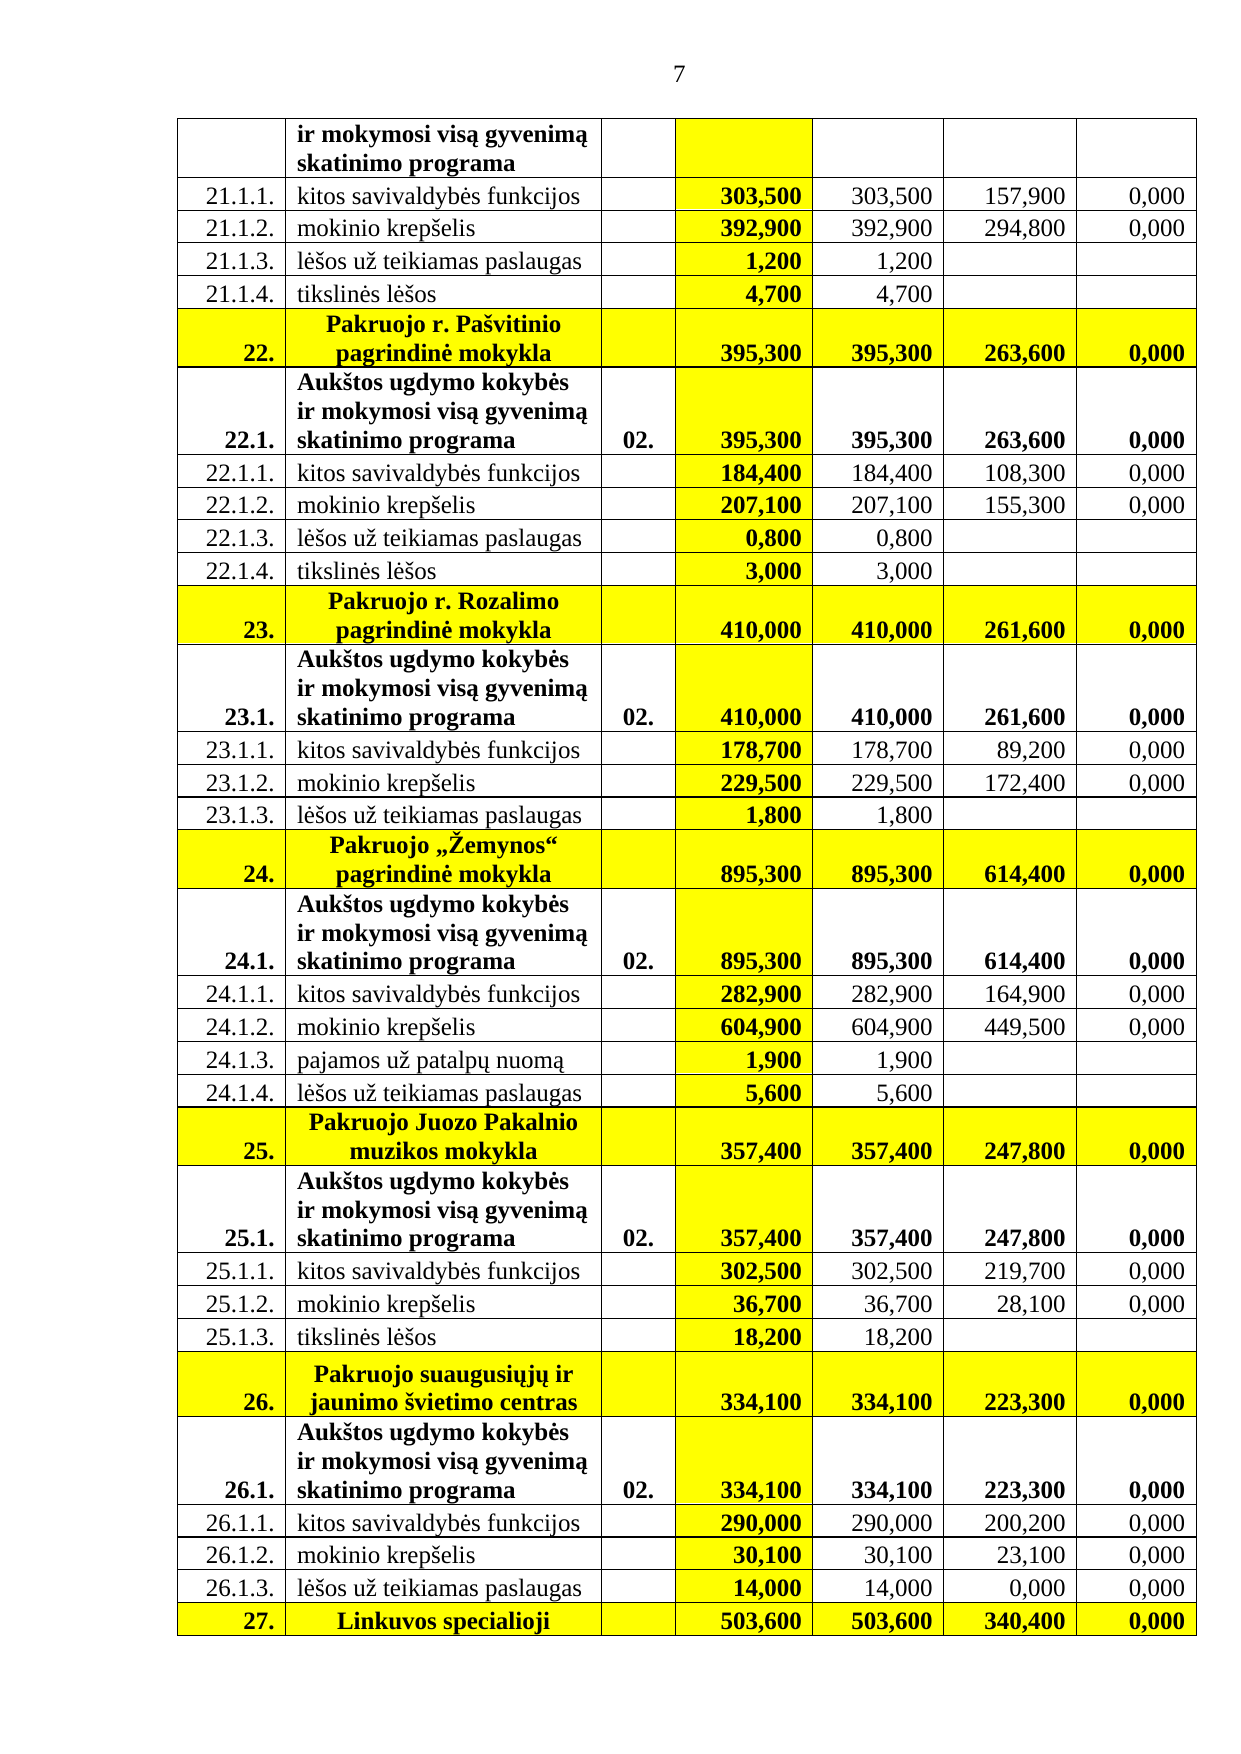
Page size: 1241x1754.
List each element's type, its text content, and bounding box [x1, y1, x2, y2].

table_cell 4,700 [676, 276, 812, 308]
table_cell 1,200 [676, 243, 812, 275]
table_cell lėšos už teikiamas paslaugas [286, 520, 601, 552]
table_cell 25. [178, 1108, 285, 1165]
table_cell 1,800 [676, 798, 812, 829]
table_cell [602, 798, 675, 829]
table_cell mokinio krepšelis [286, 1286, 601, 1318]
table_cell [1077, 1042, 1196, 1073]
table_cell 0,000 [1077, 488, 1196, 519]
table_cell 157,900 [944, 178, 1076, 209]
table_cell Aukštos ugdymo kokybės ir mokymosi visą gyvenimą skatinimo programa [286, 368, 601, 454]
table_cell 223,300 [944, 1352, 1076, 1416]
table_cell 395,300 [676, 368, 812, 454]
table_cell 25.1. [178, 1166, 285, 1252]
table_cell 18,200 [813, 1319, 943, 1351]
table_cell 0,000 [1077, 830, 1196, 888]
table_cell [1077, 119, 1196, 177]
table_cell 26.1.3. [178, 1570, 285, 1602]
table_cell 303,500 [676, 178, 812, 209]
table_cell 25.1.1. [178, 1253, 285, 1285]
table_cell [602, 520, 675, 552]
table_cell [1077, 553, 1196, 585]
table_cell 25.1.3. [178, 1319, 285, 1351]
table_cell Pakruojo suaugusiųjų ir jaunimo švietimo centras [286, 1352, 601, 1416]
table_cell [1077, 1075, 1196, 1106]
table_cell 614,400 [944, 830, 1076, 888]
table_cell Linkuvos specialioji [286, 1603, 601, 1635]
table_cell [944, 520, 1076, 552]
table_cell [944, 553, 1076, 585]
table_cell 357,400 [813, 1108, 943, 1165]
table_cell 229,500 [676, 765, 812, 796]
table_cell 23.1.3. [178, 798, 285, 829]
table_cell mokinio krepšelis [286, 1538, 601, 1569]
table_cell 207,100 [676, 488, 812, 519]
table_cell 21.1.4. [178, 276, 285, 308]
table_cell 21.1.2. [178, 211, 285, 242]
table_cell 23.1.1. [178, 732, 285, 764]
table_cell 21.1.1. [178, 178, 285, 209]
table_cell Pakruojo Juozo Pakalnio muzikos mokykla [286, 1108, 601, 1165]
table_cell 219,700 [944, 1253, 1076, 1285]
table_cell mokinio krepšelis [286, 488, 601, 519]
table_cell 895,300 [813, 889, 943, 975]
table_cell 0,000 [1077, 1253, 1196, 1285]
table_cell kitos savivaldybės funkcijos [286, 1253, 601, 1285]
table_cell [813, 119, 943, 177]
table_cell 0,000 [1077, 1108, 1196, 1165]
table_cell mokinio krepšelis [286, 765, 601, 796]
table_cell 261,600 [944, 645, 1076, 731]
table_cell Pakruojo r. Rozalimo pagrindinė mokykla [286, 586, 601, 643]
table_cell 164,900 [944, 976, 1076, 1008]
table_cell [944, 798, 1076, 829]
table_cell 22. [178, 309, 285, 366]
table_cell 0,000 [1077, 976, 1196, 1008]
table_cell 36,700 [813, 1286, 943, 1318]
table_cell 24. [178, 830, 285, 888]
table_cell [602, 1505, 675, 1536]
table_cell 1,900 [813, 1042, 943, 1073]
table_cell [602, 119, 675, 177]
table_cell mokinio krepšelis [286, 211, 601, 242]
table_cell 247,800 [944, 1108, 1076, 1165]
table_cell tikslinės lėšos [286, 553, 601, 585]
table_cell Aukštos ugdymo kokybės ir mokymosi visą gyvenimą skatinimo programa [286, 645, 601, 731]
table_cell 263,600 [944, 368, 1076, 454]
table_cell 410,000 [813, 645, 943, 731]
table_cell 229,500 [813, 765, 943, 796]
table_cell 247,800 [944, 1166, 1076, 1252]
table_cell 23. [178, 586, 285, 643]
table_cell pajamos už patalpų nuomą [286, 1042, 601, 1073]
table_cell 23.1.2. [178, 765, 285, 796]
table_cell 449,500 [944, 1009, 1076, 1041]
table_cell 0,000 [1077, 732, 1196, 764]
table_cell 28,100 [944, 1286, 1076, 1318]
table_cell 21.1.3. [178, 243, 285, 275]
table_cell 303,500 [813, 178, 943, 209]
table_cell 02. [602, 368, 675, 454]
table_cell [1077, 243, 1196, 275]
table_cell 3,000 [676, 553, 812, 585]
table_cell 3,000 [813, 553, 943, 585]
table_cell lėšos už teikiamas paslaugas [286, 798, 601, 829]
table_cell 410,000 [813, 586, 943, 643]
table_cell 24.1.2. [178, 1009, 285, 1041]
table_cell 4,700 [813, 276, 943, 308]
table_cell 23.1. [178, 645, 285, 731]
table_cell 223,300 [944, 1417, 1076, 1503]
table_cell 172,400 [944, 765, 1076, 796]
table_cell kitos savivaldybės funkcijos [286, 976, 601, 1008]
table_cell kitos savivaldybės funkcijos [286, 1505, 601, 1536]
table_cell Aukštos ugdymo kokybės ir mokymosi visą gyvenimą skatinimo programa [286, 1166, 601, 1252]
table_cell 302,500 [813, 1253, 943, 1285]
table_cell [1077, 520, 1196, 552]
table_cell 155,300 [944, 488, 1076, 519]
table_cell 334,100 [813, 1352, 943, 1416]
table_cell 0,000 [1077, 309, 1196, 366]
table_cell 392,900 [813, 211, 943, 242]
table_cell 5,600 [676, 1075, 812, 1106]
table_cell 14,000 [813, 1570, 943, 1602]
table_cell 108,300 [944, 455, 1076, 487]
table_cell 0,000 [1077, 586, 1196, 643]
table_cell 0,000 [1077, 1009, 1196, 1041]
table_cell 392,900 [676, 211, 812, 242]
table_cell 895,300 [676, 889, 812, 975]
table_cell 0,800 [676, 520, 812, 552]
table_cell [602, 178, 675, 209]
table_cell 14,000 [676, 1570, 812, 1602]
table_cell 302,500 [676, 1253, 812, 1285]
table_cell tikslinės lėšos [286, 276, 601, 308]
table_cell 410,000 [676, 645, 812, 731]
table_cell 27. [178, 1603, 285, 1635]
table_cell [602, 211, 675, 242]
table_cell 357,400 [676, 1108, 812, 1165]
table_cell [602, 1570, 675, 1602]
table_cell 0,000 [1077, 1286, 1196, 1318]
table_cell [602, 1075, 675, 1106]
table_cell 0,000 [1077, 765, 1196, 796]
table_cell 0,000 [944, 1570, 1076, 1602]
table_cell 395,300 [813, 309, 943, 366]
table_cell [602, 1253, 675, 1285]
table_cell 02. [602, 889, 675, 975]
table_cell 24.1. [178, 889, 285, 975]
table_cell 24.1.1. [178, 976, 285, 1008]
table_cell 184,400 [813, 455, 943, 487]
table_cell Pakruojo „Žemynos“ pagrindinė mokykla [286, 830, 601, 888]
table_cell 89,200 [944, 732, 1076, 764]
table_cell [944, 276, 1076, 308]
table_cell 22.1.3. [178, 520, 285, 552]
table_cell [1077, 798, 1196, 829]
table_cell 0,000 [1077, 645, 1196, 731]
table_cell [602, 1042, 675, 1073]
table_cell 24.1.4. [178, 1075, 285, 1106]
table_cell 30,100 [813, 1538, 943, 1569]
table_cell ir mokymosi visą gyvenimą skatinimo programa [286, 119, 601, 177]
table_cell [1077, 276, 1196, 308]
table_cell 334,100 [813, 1417, 943, 1503]
table_cell [602, 276, 675, 308]
table_cell 334,100 [676, 1417, 812, 1503]
table_cell 282,900 [676, 976, 812, 1008]
table_cell [602, 1319, 675, 1351]
table_cell 207,100 [813, 488, 943, 519]
table_cell kitos savivaldybės funkcijos [286, 455, 601, 487]
table_cell kitos savivaldybės funkcijos [286, 732, 601, 764]
table_cell 357,400 [676, 1166, 812, 1252]
table_cell 23,100 [944, 1538, 1076, 1569]
table_cell [602, 243, 675, 275]
table_cell 26.1. [178, 1417, 285, 1503]
table_cell [602, 586, 675, 643]
table_cell [178, 119, 285, 177]
table_cell [602, 732, 675, 764]
table_cell 263,600 [944, 309, 1076, 366]
table_cell 1,800 [813, 798, 943, 829]
table_cell 25.1.2. [178, 1286, 285, 1318]
table_cell Aukštos ugdymo kokybės ir mokymosi visą gyvenimą skatinimo programa [286, 1417, 601, 1503]
table_cell Pakruojo r. Pašvitinio pagrindinė mokykla [286, 309, 601, 366]
table_cell [602, 1108, 675, 1165]
table_cell 0,000 [1077, 368, 1196, 454]
table_cell 334,100 [676, 1352, 812, 1416]
table_cell [944, 1042, 1076, 1073]
table_cell 614,400 [944, 889, 1076, 975]
table_cell 36,700 [676, 1286, 812, 1318]
table_cell lėšos už teikiamas paslaugas [286, 243, 601, 275]
table_cell 0,000 [1077, 1505, 1196, 1536]
table_cell 0,000 [1077, 889, 1196, 975]
table_cell 26. [178, 1352, 285, 1416]
table_cell kitos savivaldybės funkcijos [286, 178, 601, 209]
table_cell [602, 553, 675, 585]
table_cell 0,000 [1077, 1570, 1196, 1602]
table_cell 294,800 [944, 211, 1076, 242]
table_cell 178,700 [813, 732, 943, 764]
table_cell 02. [602, 1417, 675, 1503]
table_cell [602, 1538, 675, 1569]
table_cell 895,300 [676, 830, 812, 888]
table_cell 340,400 [944, 1603, 1076, 1635]
table_cell 410,000 [676, 586, 812, 643]
table_cell 22.1. [178, 368, 285, 454]
table_cell 895,300 [813, 830, 943, 888]
table_cell lėšos už teikiamas paslaugas [286, 1570, 601, 1602]
table_cell [944, 1319, 1076, 1351]
table_cell 0,000 [1077, 1538, 1196, 1569]
table_cell 184,400 [676, 455, 812, 487]
table_cell 02. [602, 1166, 675, 1252]
table_cell mokinio krepšelis [286, 1009, 601, 1041]
table_cell 18,200 [676, 1319, 812, 1351]
table_cell [602, 455, 675, 487]
table_cell tikslinės lėšos [286, 1319, 601, 1351]
table_cell [1077, 1319, 1196, 1351]
table_cell [944, 1075, 1076, 1106]
table_cell 30,100 [676, 1538, 812, 1569]
table_cell [944, 243, 1076, 275]
table_cell [602, 488, 675, 519]
table_cell 24.1.3. [178, 1042, 285, 1073]
table_cell 604,900 [676, 1009, 812, 1041]
table_cell 290,000 [813, 1505, 943, 1536]
table_cell 503,600 [813, 1603, 943, 1635]
table_cell 178,700 [676, 732, 812, 764]
table_cell 290,000 [676, 1505, 812, 1536]
table_cell 0,000 [1077, 178, 1196, 209]
table_cell 1,200 [813, 243, 943, 275]
table_cell [676, 119, 812, 177]
table_cell 0,000 [1077, 211, 1196, 242]
table_cell Aukštos ugdymo kokybės ir mokymosi visą gyvenimą skatinimo programa [286, 889, 601, 975]
table_cell 357,400 [813, 1166, 943, 1252]
table_cell 22.1.2. [178, 488, 285, 519]
table_cell 5,600 [813, 1075, 943, 1106]
table_cell 26.1.2. [178, 1538, 285, 1569]
table_cell 26.1.1. [178, 1505, 285, 1536]
table_cell 1,900 [676, 1042, 812, 1073]
table_cell 503,600 [676, 1603, 812, 1635]
table_cell 200,200 [944, 1505, 1076, 1536]
table_cell [602, 1009, 675, 1041]
table_cell lėšos už teikiamas paslaugas [286, 1075, 601, 1106]
table_cell 02. [602, 645, 675, 731]
table_cell 0,000 [1077, 1166, 1196, 1252]
table_cell 261,600 [944, 586, 1076, 643]
table_cell 22.1.1. [178, 455, 285, 487]
table_cell [602, 309, 675, 366]
table_cell [602, 1603, 675, 1635]
table_cell [602, 765, 675, 796]
table_cell 22.1.4. [178, 553, 285, 585]
table_cell 0,800 [813, 520, 943, 552]
table_cell 395,300 [813, 368, 943, 454]
table_cell 0,000 [1077, 455, 1196, 487]
table_cell [944, 119, 1076, 177]
table_cell 395,300 [676, 309, 812, 366]
table_cell 0,000 [1077, 1352, 1196, 1416]
table_cell [602, 830, 675, 888]
table_cell 604,900 [813, 1009, 943, 1041]
table_cell [602, 976, 675, 1008]
table_cell [602, 1286, 675, 1318]
table_cell 0,000 [1077, 1417, 1196, 1503]
table_cell 0,000 [1077, 1603, 1196, 1635]
table_cell 282,900 [813, 976, 943, 1008]
table_cell [602, 1352, 675, 1416]
